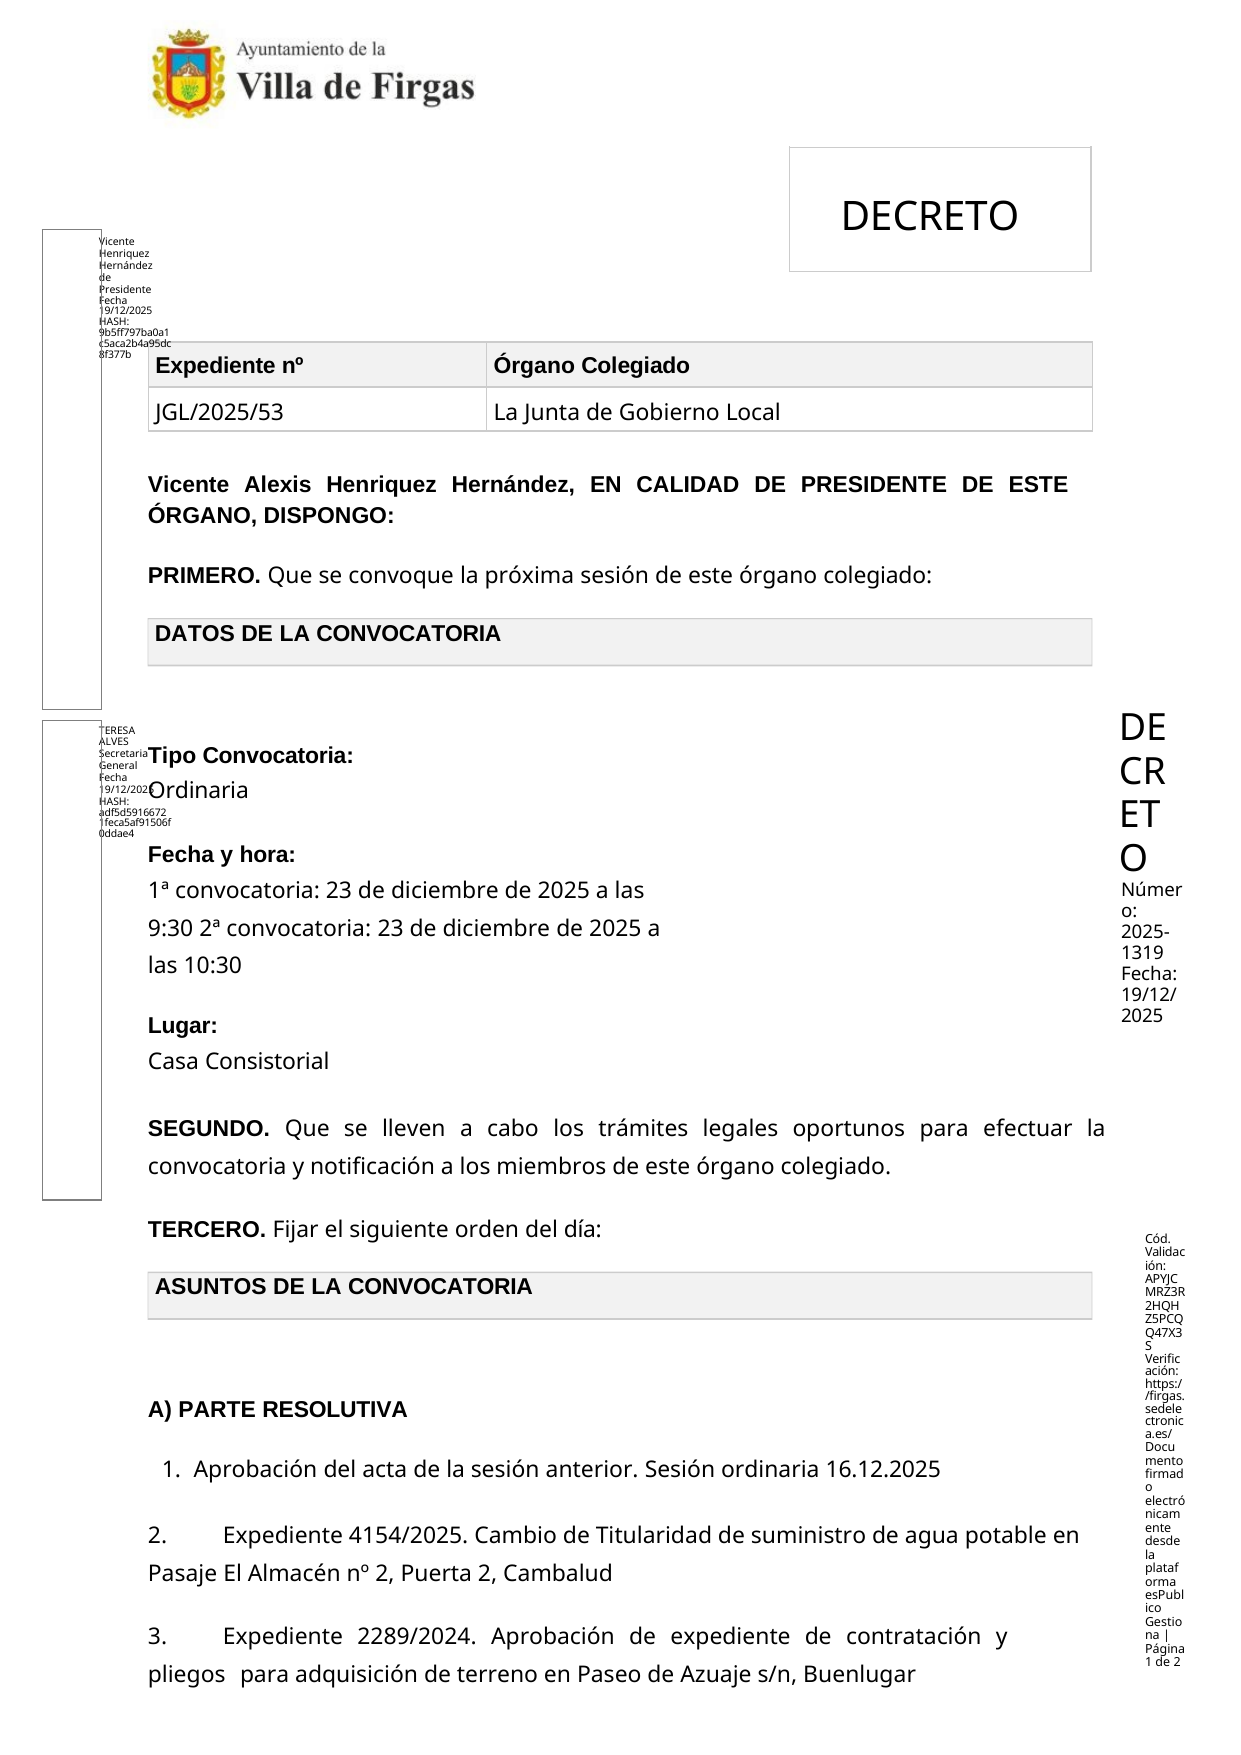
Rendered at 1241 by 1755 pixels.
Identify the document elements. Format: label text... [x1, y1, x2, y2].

table_header Órgano Colegiado [487, 343, 1092, 386]
text Verificación: https://firgas.sedelectronica.es/ [1145, 1353, 1186, 1441]
text Casa Consistorial [148, 1045, 1196, 1076]
subtitle [1185, 1012, 1196, 1038]
subtitle Vicente Alexis Henriquez Hernández, EN CALIDAD DE PRESIDENTE DE ESTE ÓRGANO, DISPONGO: [148, 471, 1176, 529]
text DECRETO [1119, 706, 1185, 880]
list Expediente 4154/2025. Cambio de Titularidad de suministro de agua potable en Pasaje El Almacén nº 2, Puerta 2, Cambalud [148, 1519, 1093, 1588]
text PRIMERO. Que se convoque la próxima sesión de este órgano colegiado: [148, 559, 1196, 590]
text Cód. Validación: APYJCMRZ3R2HQHZ5PCQQ47X3S [1145, 1232, 1186, 1353]
subtitle Tipo Convocatoria: [148, 704, 1185, 1051]
text DECRETO [840, 187, 1090, 242]
text Ordinaria [1185, 774, 1196, 806]
table_header Expediente nº [149, 343, 486, 386]
text Documento firmado electrónicamente desde la plataforma esPublico Gestiona | Página 1 de 2 [1145, 1441, 1186, 1669]
list Expediente 2289/2024. Aprobación de expediente de contratación y pliegos para adquisición de terreno en Paseo de Azuaje s/n, Buenlugar [148, 1620, 1093, 1689]
table_cell La Junta de Gobierno Local [487, 388, 1092, 429]
subtitle Lugar: [148, 1012, 1117, 1038]
list PARTE RESOLUTIVA [148, 1396, 1143, 1422]
text 1ª convocatoria: 23 de diciembre de 2025 a las 9:30 2ª convocatoria: 23 de diciembre de 2025 a las 10:30 [148, 874, 695, 981]
table_cell JGL/2025/53 [149, 388, 486, 429]
list Aprobación del acta de la sesión anterior. Sesión ordinaria 16.12.2025 [162, 1453, 1143, 1484]
text Ordinaria [148, 774, 1117, 806]
text TERCERO. Fijar el siguiente orden del día: [148, 1213, 1196, 1754]
text SEGUNDO. Que se lleven a cabo los trámites legales oportunos para efectuar la convocatoria y notificación a los miembros de este órgano colegiado. [148, 1111, 1176, 1181]
subtitle Fecha y hora: [148, 841, 1117, 868]
subtitle [1185, 841, 1196, 868]
text Número: 2025-1319 Fecha: 19/12/2025 [1121, 880, 1185, 1027]
